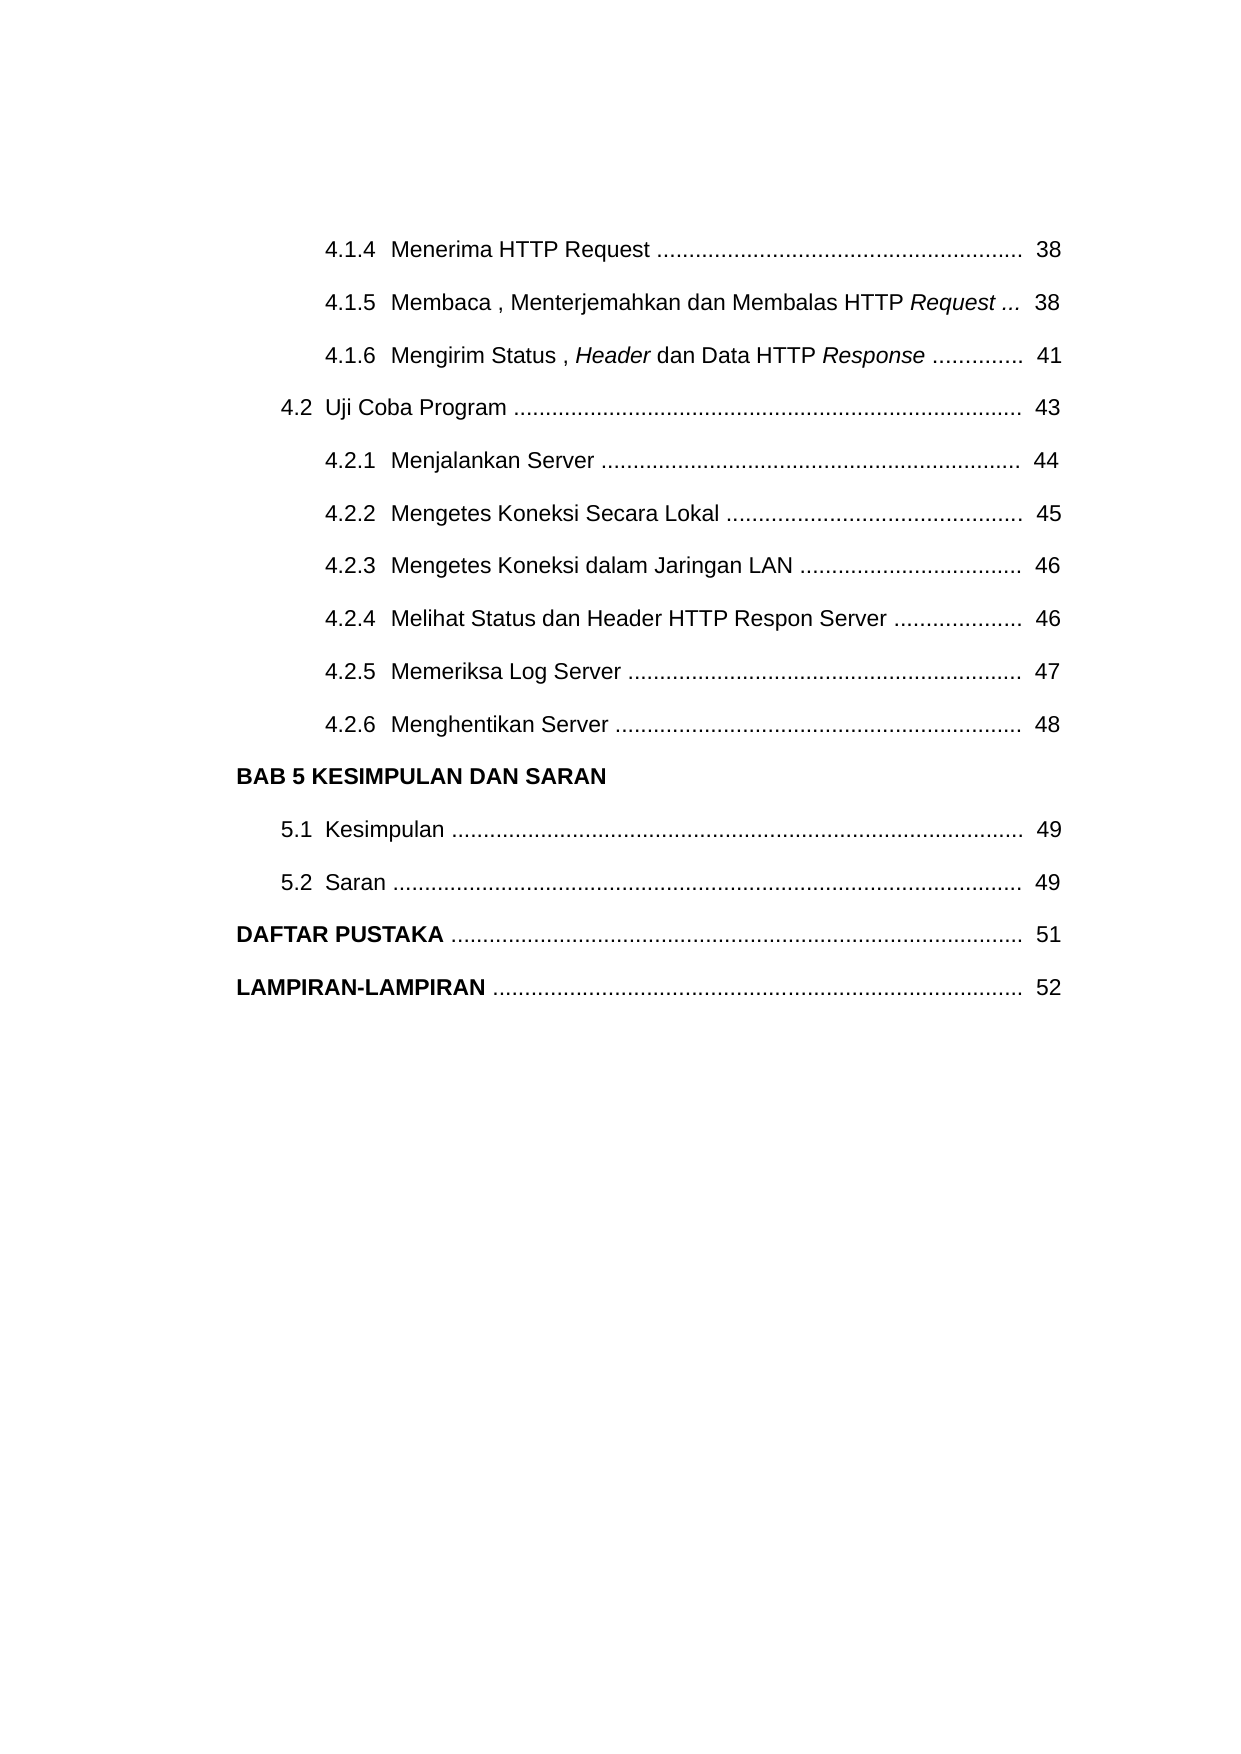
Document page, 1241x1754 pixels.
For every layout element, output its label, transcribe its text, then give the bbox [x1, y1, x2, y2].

list Kesimpulan .......................................................................................... 49 [281, 816, 1063, 842]
text DAFTAR PUSTAKA .......................................................................................... 51 [236, 921, 1063, 948]
list Uji Coba Program ................................................................................ 43 [281, 394, 1063, 421]
list Menghentikan Server ................................................................ 48 [325, 711, 1063, 737]
text LAMPIRAN-LAMPIRAN ................................................................................... 52 [236, 974, 1063, 1001]
list Memeriksa Log Server .............................................................. 47 [325, 658, 1063, 684]
list Saran ................................................................................................... 49 [281, 869, 1063, 895]
text BAB 5 KESIMPULAN DAN SARAN [236, 763, 1063, 790]
subtitle Menerima HTTP Request ......................................................... 38 [325, 236, 1063, 263]
list Melihat Status dan Header HTTP Respon Server .................... 46 [325, 605, 1063, 632]
list Menjalankan Server .................................................................. 44 [325, 447, 1063, 473]
subtitle Mengirim Status , Header dan Data HTTP Response .............. 41 [325, 342, 1063, 368]
list Mengetes Koneksi dalam Jaringan LAN ................................... 46 [325, 552, 1063, 579]
subtitle Membaca , Menterjemahkan dan Membalas HTTP Request ... 38 [325, 289, 1063, 315]
list Mengetes Koneksi Secara Lokal .............................................. 45 [325, 500, 1063, 526]
